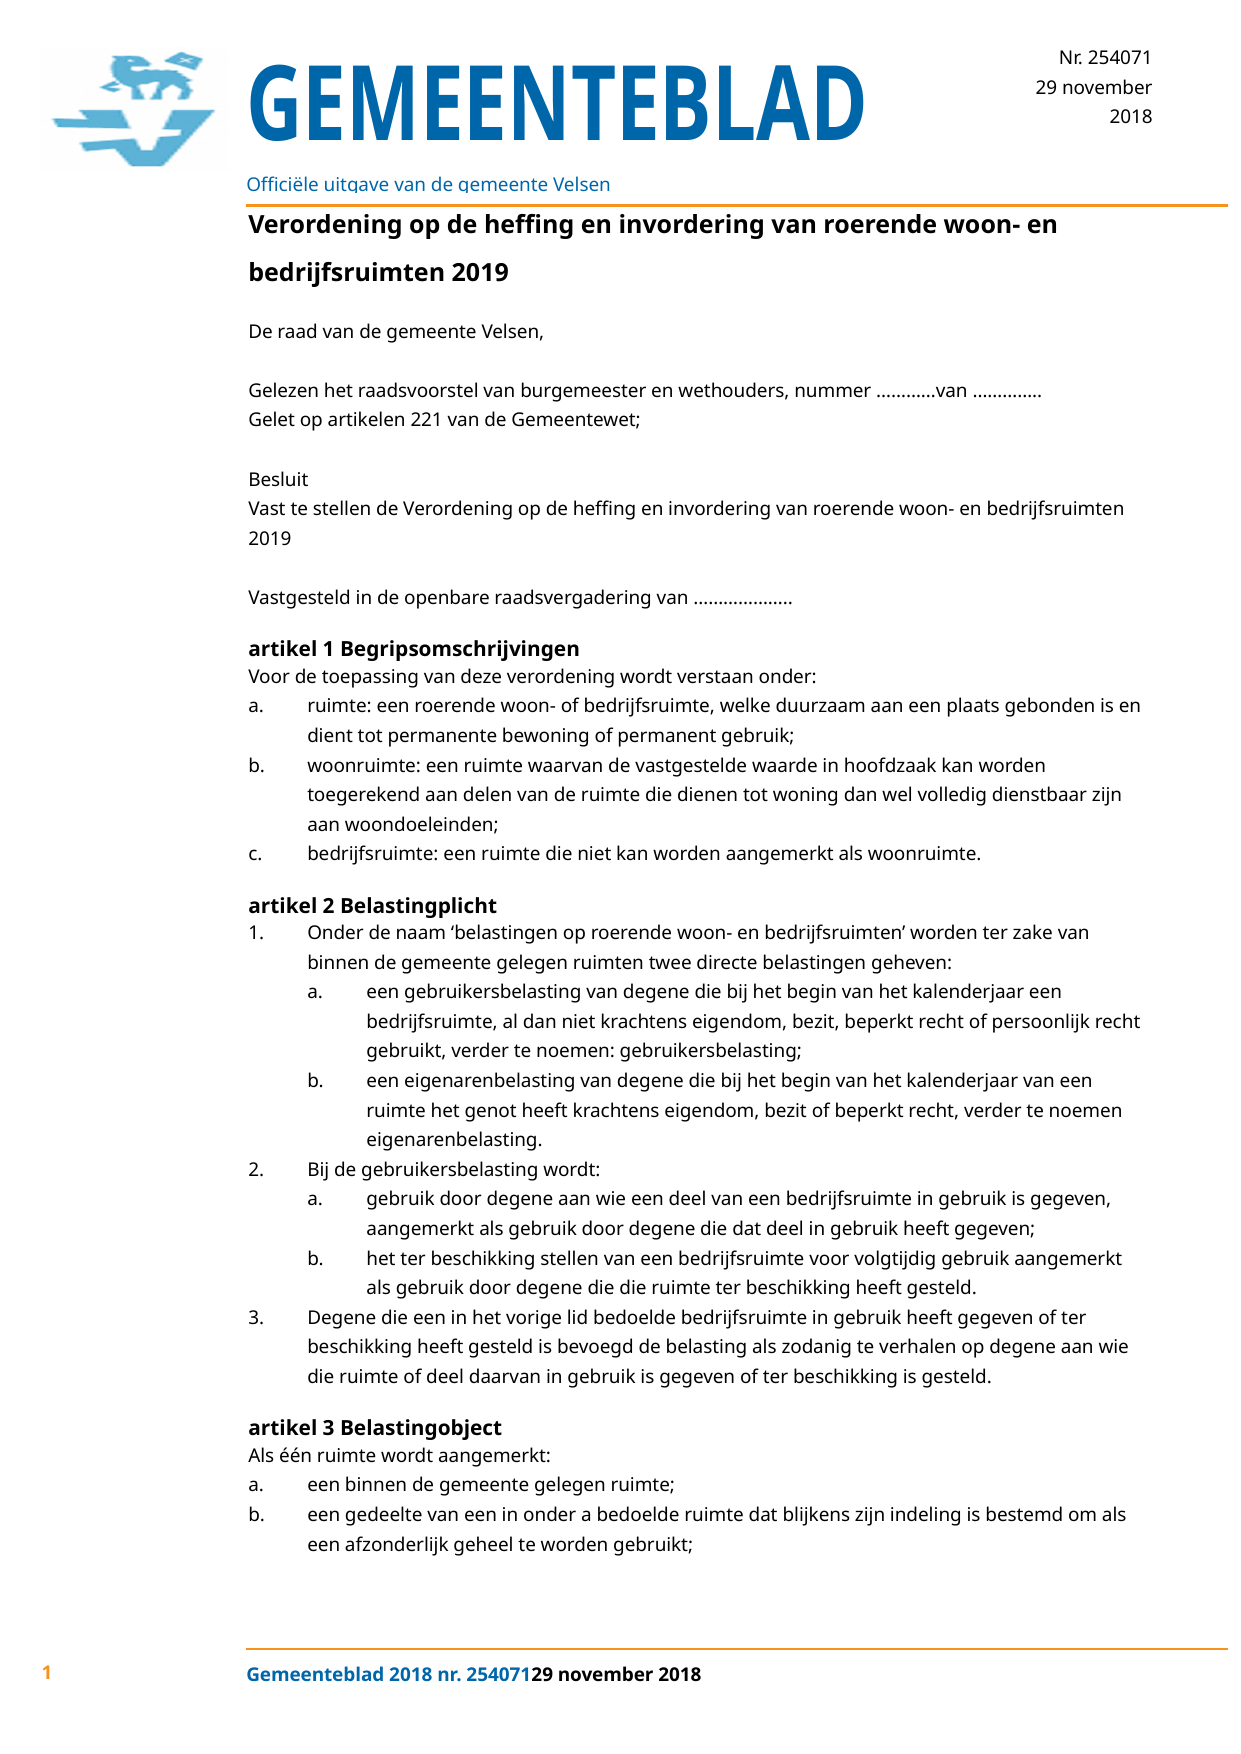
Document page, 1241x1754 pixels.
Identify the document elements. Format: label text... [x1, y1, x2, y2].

text artikel 2 Belastingplicht [248, 891, 1152, 919]
text Verordening op de heffing en invordering van roerende woon- en bedrijfsruimten 2019 [248, 207, 1152, 288]
list een gebruikersbelasting van degene die bij het begin van het kalenderjaar een bedrijfsruimte, al dan niet krachtens eigendom, bezit, beperkt recht of persoonlijk recht gebruikt, verder te noemen: gebruikersbelasting; [307, 978, 1152, 1063]
picture [41, 47, 231, 172]
text Voor de toepassing van deze verordening wordt verstaan onder: [248, 663, 1152, 689]
text Vastgesteld in de openbare raadsvergadering van ……………….. [248, 584, 1152, 610]
text De raad van de gemeente Velsen, [248, 318, 1152, 344]
list ruimte: een roerende woon- of bedrijfsruimte, welke duurzaam aan een plaats gebonden is en dient tot permanente bewoning of permanent gebruik; [248, 693, 1152, 748]
text Besluit [248, 466, 1152, 492]
text Gelezen het raadsvoorstel van burgemeester en wethouders, nummer …………van ………….. [248, 377, 1152, 403]
text Gelet op artikelen 221 van de Gemeentewet; [248, 407, 1152, 432]
text artikel 1 Begripsomschrijvingen [248, 634, 1152, 663]
list Degene die een in het vorige lid bedoelde bedrijfsruimte in gebruik heeft gegeven of ter beschikking heeft gesteld is bevoegd de belasting als zodanig te verhalen op degene aan wie die ruimte of deel daarvan in gebruik is gegeven of ter beschikking is gesteld. [248, 1304, 1152, 1389]
list een gedeelte van een in onder a bedoelde ruimte dat blijkens zijn indeling is bestemd om als een afzonderlijk geheel te worden gebruikt; [248, 1501, 1152, 1556]
list een eigenarenbelasting van degene die bij het begin van het kalenderjaar van een ruimte het genot heeft krachtens eigendom, bezit of beperkt recht, verder te noemen eigenarenbelasting. [307, 1067, 1152, 1152]
list woonruimte: een ruimte waarvan de vastgestelde waarde in hoofdzaak kan worden toegerekend aan delen van de ruimte die dienen tot woning dan wel volledig dienstbaar zijn aan woondoeleinden; [248, 752, 1152, 837]
text artikel 3 Belastingobject [248, 1413, 1152, 1442]
list gebruik door degene aan wie een deel van een bedrijfsruimte in gebruik is gegeven, aangemerkt als gebruik door degene die dat deel in gebruik heeft gegeven; [307, 1186, 1152, 1241]
list een binnen de gemeente gelegen ruimte; [248, 1472, 1152, 1497]
list Bij de gebruikersbelasting wordt: [248, 1156, 1152, 1182]
list Onder de naam ‘belastingen op roerende woon- en bedrijfsruimten’ worden ter zake van binnen de gemeente gelegen ruimten twee directe belastingen geheven: [248, 919, 1152, 975]
list het ter beschikking stellen van een bedrijfsruimte voor volgtijdig gebruik aangemerkt als gebruik door degene die die ruimte ter beschikking heeft gesteld. [307, 1245, 1152, 1300]
text Vast te stellen de Verordening op de heffing en invordering van roerende woon- en bedrijfsruimten 2019 [248, 495, 1152, 551]
list bedrijfsruimte: een ruimte die niet kan worden aangemerkt als woonruimte. [248, 841, 1152, 866]
text Als één ruimte wordt aangemerkt: [248, 1442, 1152, 1468]
